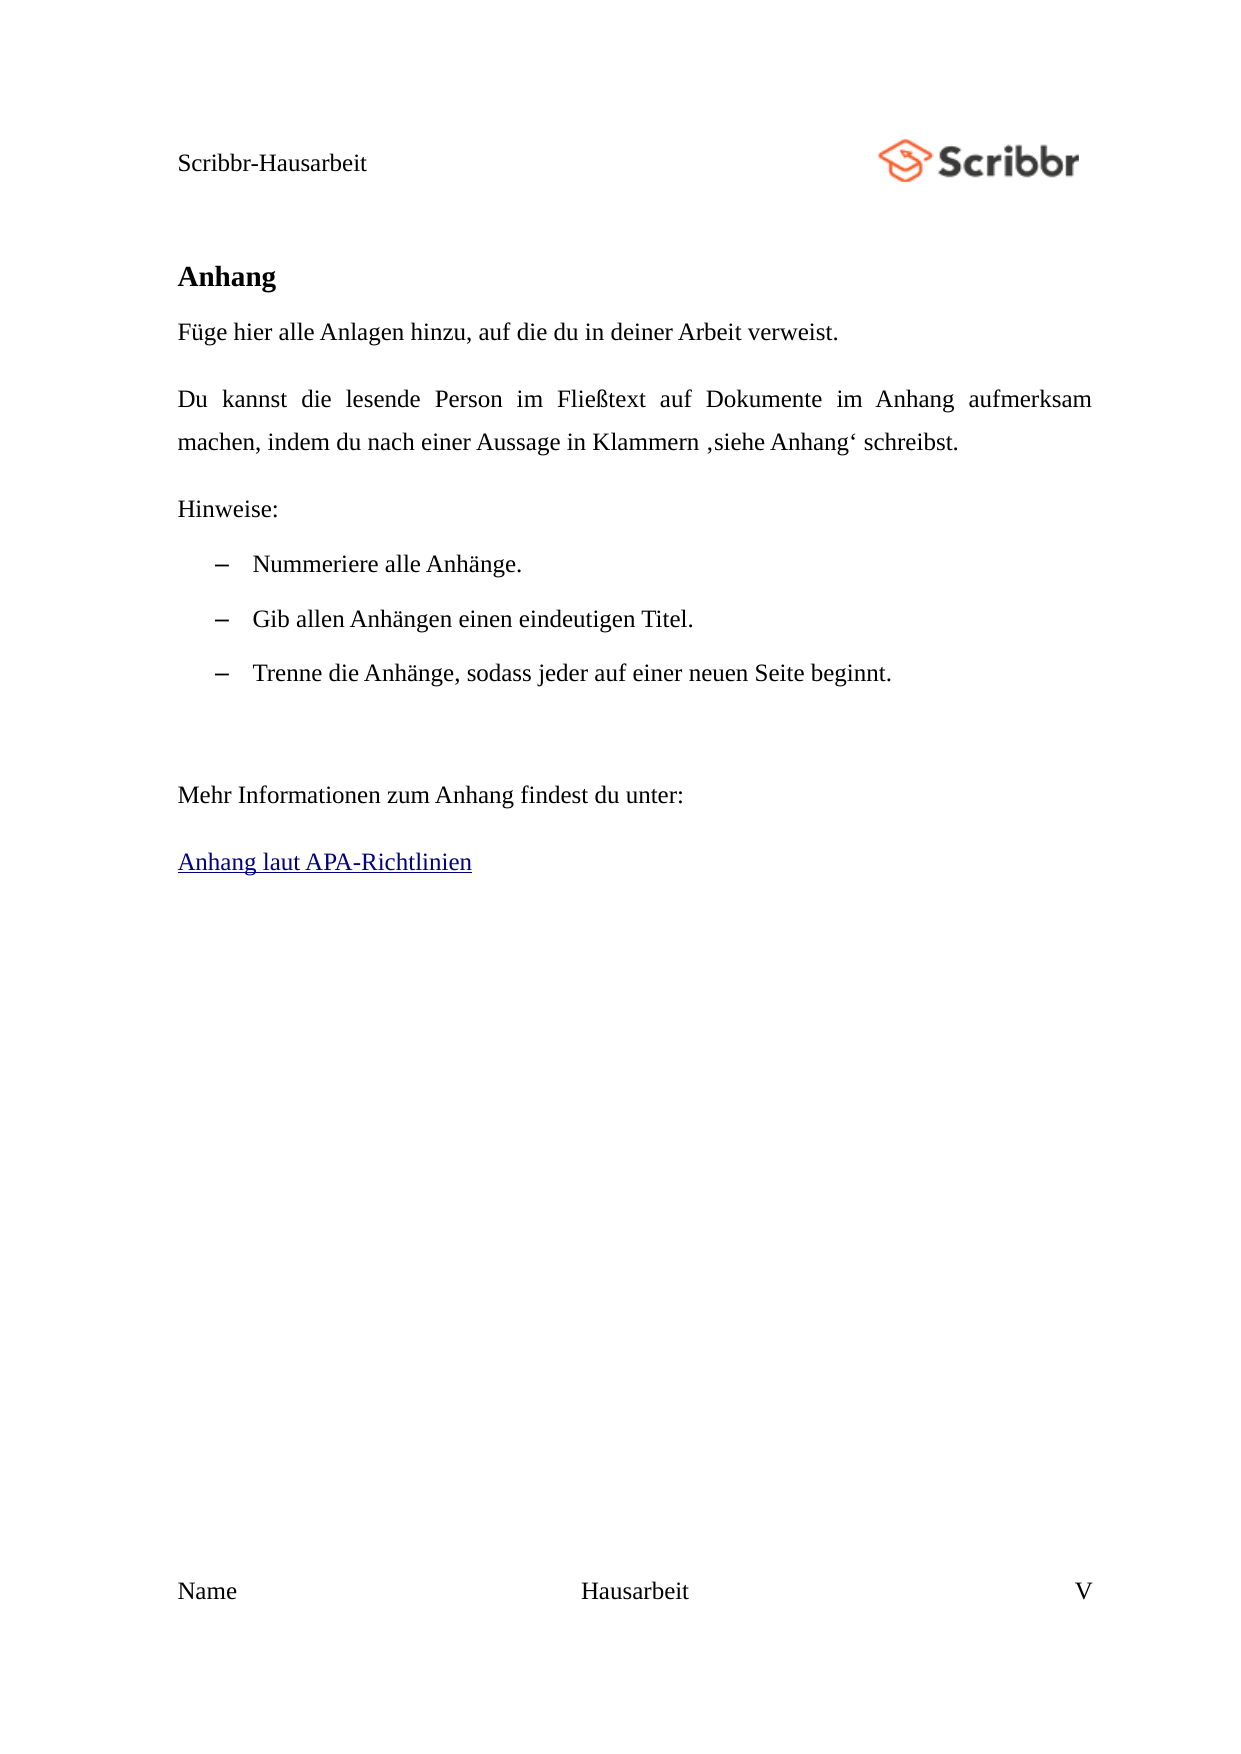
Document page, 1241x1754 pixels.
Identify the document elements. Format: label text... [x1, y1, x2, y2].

text Mehr Informationen zum Anhang findest du unter: [177, 780, 1093, 809]
text Hinweise: [177, 494, 1093, 523]
text Anhang laut APA-Richtlinien [177, 847, 1093, 876]
list Trenne die Anhänge, sodass jeder auf einer neuen Seite beginnt. [215, 658, 1093, 687]
text Füge hier alle Anlagen hinzu, auf die du in deiner Arbeit verweist. [177, 317, 1093, 346]
list Nummeriere alle Anhänge. [215, 549, 1093, 577]
subtitle Anhang [177, 259, 1093, 293]
text Du kannst die lesende Person im Fließtext auf Dokumente im Anhang aufmerksam machen, indem du nach einer Aussage in Klammern ‚siehe Anhang‘ schreibst. [177, 384, 1093, 456]
list Gib allen Anhängen einen eindeutigen Titel. [215, 604, 1093, 632]
